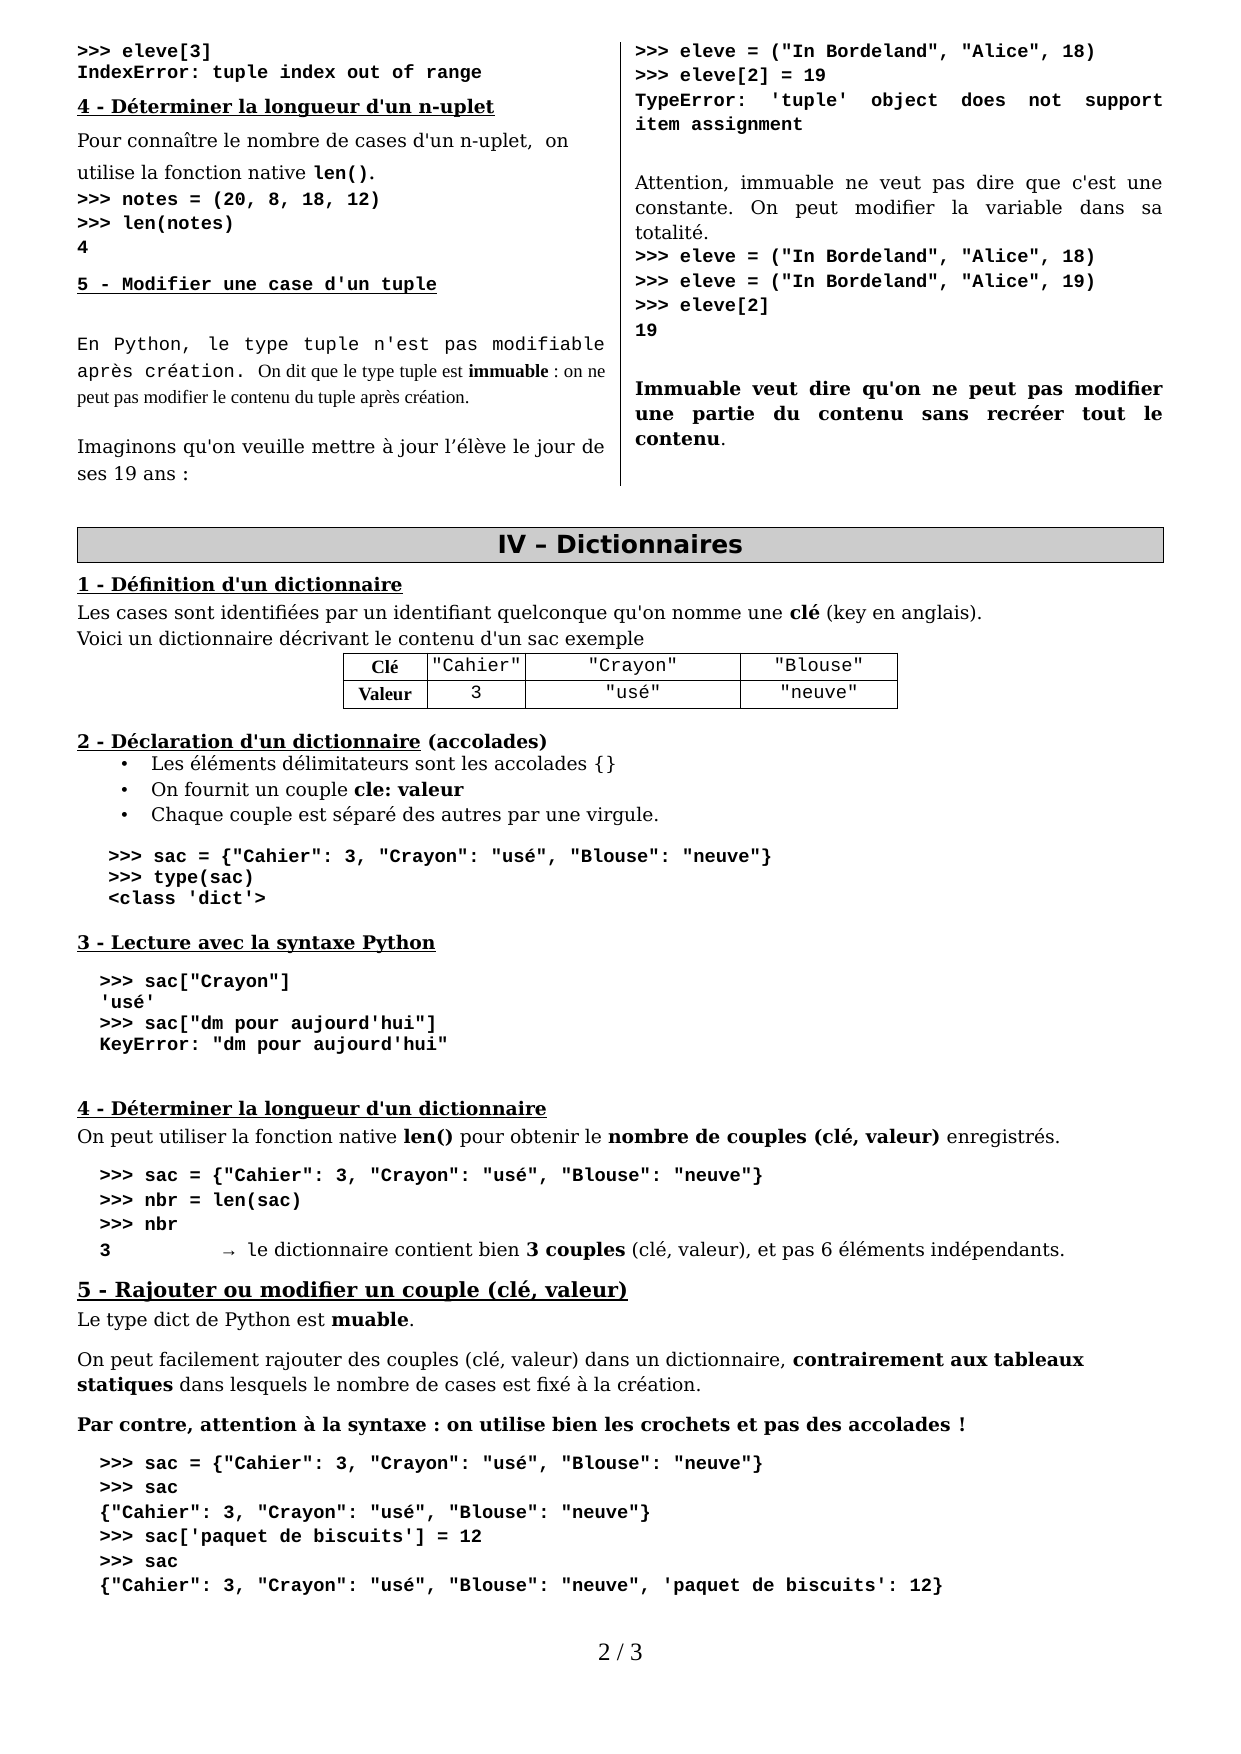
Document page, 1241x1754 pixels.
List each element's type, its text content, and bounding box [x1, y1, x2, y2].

subtitle 1 - Définition d'un dictionnaire [77, 574, 1163, 596]
text >>> notes = (20, 8, 18, 12) [77, 189, 605, 211]
text On peut utiliser la fonction native len() pour obtenir le nombre de couples (clé, valeur) enregistrés. [77, 1126, 1163, 1148]
list On fournit un couple cle: valeur [121, 778, 1163, 801]
text >>> nbr [77, 1215, 1163, 1236]
text >>> sac [77, 1478, 1163, 1499]
text {"Cahier": 3, "Crayon": "usé", "Blouse": "neuve", 'paquet de biscuits': 12} [77, 1576, 1163, 1597]
text >>> eleve = ("In Bordeland", "Alice", 18) [635, 247, 1163, 268]
text 19 [635, 320, 1163, 342]
subtitle 5 - Modifier une case d'un tuple [77, 275, 605, 296]
text {"Cahier": 3, "Crayon": "usé", "Blouse": "neuve"} [77, 1503, 1163, 1524]
subtitle IV – Dictionnaires [78, 528, 1163, 562]
table_header [77, 844, 105, 913]
table_header >>> sac = {"Cahier": 3, "Crayon": "usé", "Blouse": "neuve"} >>> type(sac) <class 'dict'> [105, 844, 1163, 913]
text >>> sac["Crayon"] [77, 971, 1163, 993]
text 4 [77, 238, 605, 259]
subtitle 5 - Rajouter ou modifier un couple (clé, valeur) [77, 1278, 1163, 1303]
text Immuable veut dire qu'on ne peut pas modifier une partie du contenu sans recréer tout le contenu. [635, 377, 1163, 450]
list Les éléments délimitateurs sont les accolades {} [121, 753, 1163, 775]
text >>> eleve[3] [77, 42, 605, 63]
text >>> eleve = ("In Bordeland", "Alice", 19) [635, 272, 1163, 293]
text >>> nbr = len(sac) [77, 1190, 1163, 1212]
text 3 → le dictionnaire contient bien 3 couples (clé, valeur), et pas 6 éléments indépendants. [77, 1239, 1163, 1262]
table_cell "usé" [526, 681, 740, 708]
table_header "Blouse" [741, 654, 897, 680]
subtitle 4 - Déterminer la longueur d'un n-uplet [77, 96, 605, 118]
text Imaginons qu'on veuille mettre à jour l’élève le jour de ses 19 ans : [77, 436, 605, 485]
table_cell "neuve" [741, 681, 897, 708]
text >>> eleve[2] = 19 [635, 66, 1163, 87]
list Chaque couple est séparé des autres par une virgule. [121, 804, 1163, 826]
text >>> sac["dm pour aujourd'hui"] [77, 1014, 1163, 1035]
text >>> eleve = ("In Bordeland", "Alice", 18) [635, 42, 1163, 63]
text TypeError: 'tuple' object does not support item assignment [635, 91, 1163, 136]
table_header Clé [344, 654, 427, 680]
text En Python, le type tuple n'est pas modifiable après création. On dit que le type tuple est immuable : on ne peut pas modifier le contenu du tuple après création. [77, 335, 605, 408]
text >>> len(notes) [77, 214, 605, 235]
table_header "Cahier" [428, 654, 525, 680]
subtitle 3 - Lecture avec la syntaxe Python [77, 932, 1163, 954]
text Voici un dictionnaire décrivant le contenu d'un sac exemple [77, 627, 1163, 649]
subtitle 2 - Déclaration d'un dictionnaire (accolades) [77, 731, 1163, 753]
text 'usé' [77, 993, 1163, 1014]
text >>> sac = {"Cahier": 3, "Crayon": "usé", "Blouse": "neuve"} [77, 1454, 1163, 1475]
table_cell Valeur [344, 681, 427, 708]
text IndexError: tuple index out of range [77, 63, 605, 84]
table_header "Crayon" [526, 654, 740, 680]
text On peut facilement rajouter des couples (clé, valeur) dans un dictionnaire, contrairement aux tableaux statiques dans lesquels le nombre de cases est fixé à la création. [77, 1349, 1163, 1396]
text Attention, immuable ne veut pas dire que c'est une constante. On peut modifier la variable dans sa totalité. [635, 172, 1163, 244]
subtitle 4 - Déterminer la longueur d'un dictionnaire [77, 1098, 1163, 1120]
text Par contre, attention à la syntaxe : on utilise bien les crochets et pas des accolades ! [77, 1414, 1163, 1436]
text KeyError: "dm pour aujourd'hui" [77, 1035, 1163, 1056]
text Les cases sont identifiées par un identifiant quelconque qu'on nomme une clé (key en anglais). [77, 602, 1163, 624]
text >>> sac['paquet de biscuits'] = 12 [77, 1527, 1163, 1548]
text Le type dict de Python est muable. [77, 1309, 1163, 1331]
text Pour connaître le nombre de cases d'un n-uplet, on utilise la fonction native len(). [77, 130, 605, 185]
table_cell 3 [428, 681, 525, 708]
text >>> eleve[2] [635, 296, 1163, 317]
text >>> sac = {"Cahier": 3, "Crayon": "usé", "Blouse": "neuve"} [77, 1166, 1163, 1187]
text >>> sac [77, 1551, 1163, 1573]
